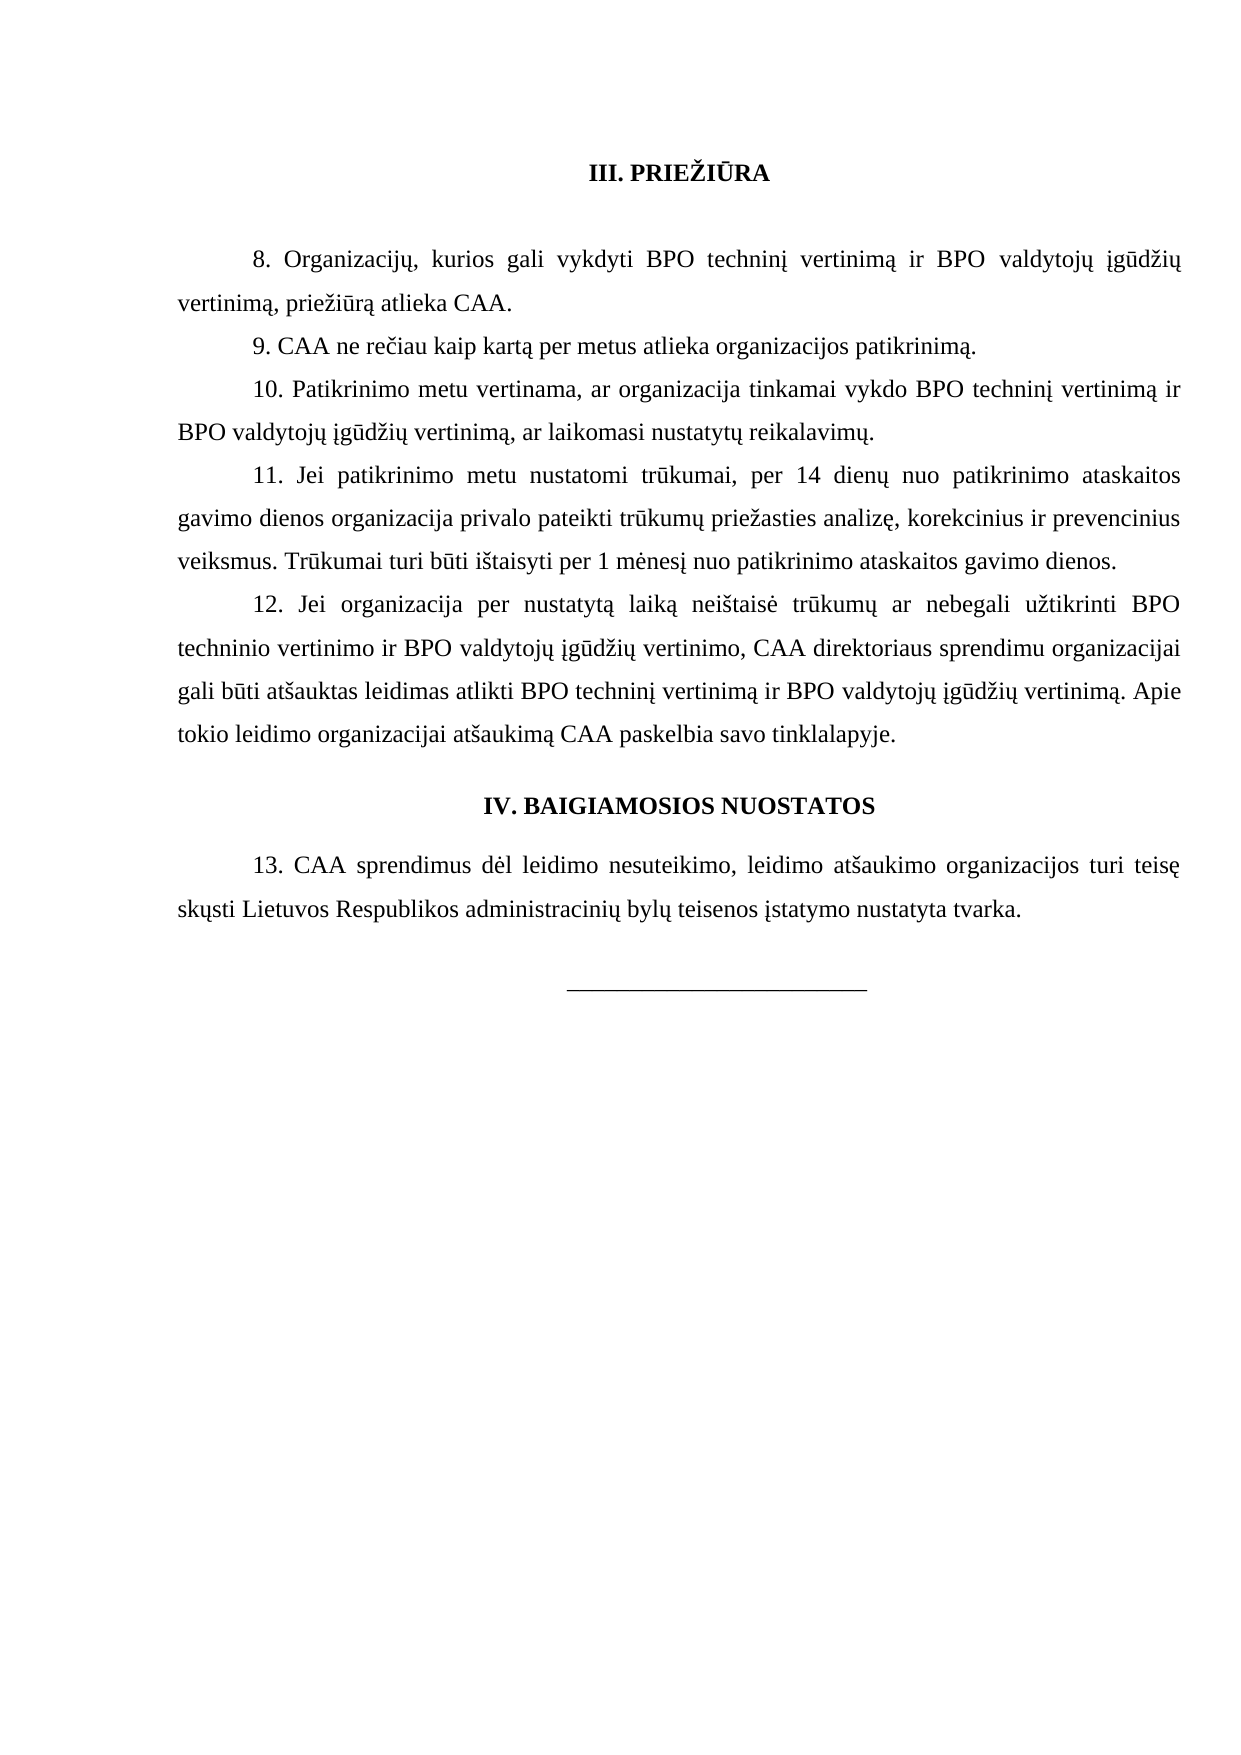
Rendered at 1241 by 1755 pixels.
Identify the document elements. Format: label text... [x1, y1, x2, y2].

text III. PRIEŽIŪRA [177, 158, 1181, 187]
text 12. Jei organizacija per nustatytą laiką neištaisė trūkumų ar nebegali užtikrinti BPO techninio vertinimo ir BPO valdytojų įgūdžių vertinimo, CAA direktoriaus sprendimu organizacijai gali būti atšauktas leidimas atlikti BPO techninį vertinimą ir BPO valdytojų įgūdžių vertinimą. Apie tokio leidimo organizacijai atšaukimą CAA paskelbia savo tinklalapyje. [177, 589, 1181, 748]
text 13. CAA sprendimus dėl leidimo nesuteikimo, leidimo atšaukimo organizacijos turi teisę skųsti Lietuvos Respublikos administracinių bylų teisenos įstatymo nustatyta tvarka. [177, 851, 1181, 922]
text 8. Organizacijų, kurios gali vykdyti BPO techninį vertinimą ir BPO valdytojų įgūdžių vertinimą, priežiūrą atlieka CAA. [177, 244, 1181, 316]
text IV. BAIGIAMOSIOS NUOSTATOS [177, 791, 1181, 819]
text ________________________ [177, 966, 1181, 994]
text 9. CAA ne rečiau kaip kartą per metus atlieka organizacijos patikrinimą. [177, 331, 1181, 359]
text 11. Jei patikrinimo metu nustatomi trūkumai, per 14 dienų nuo patikrinimo ataskaitos gavimo dienos organizacija privalo pateikti trūkumų priežasties analizę, korekcinius ir prevencinius veiksmus. Trūkumai turi būti ištaisyti per 1 mėnesį nuo patikrinimo ataskaitos gavimo dienos. [177, 460, 1181, 575]
text 10. Patikrinimo metu vertinama, ar organizacija tinkamai vykdo BPO techninį vertinimą ir BPO valdytojų įgūdžių vertinimą, ar laikomasi nustatytų reikalavimų. [177, 374, 1181, 446]
